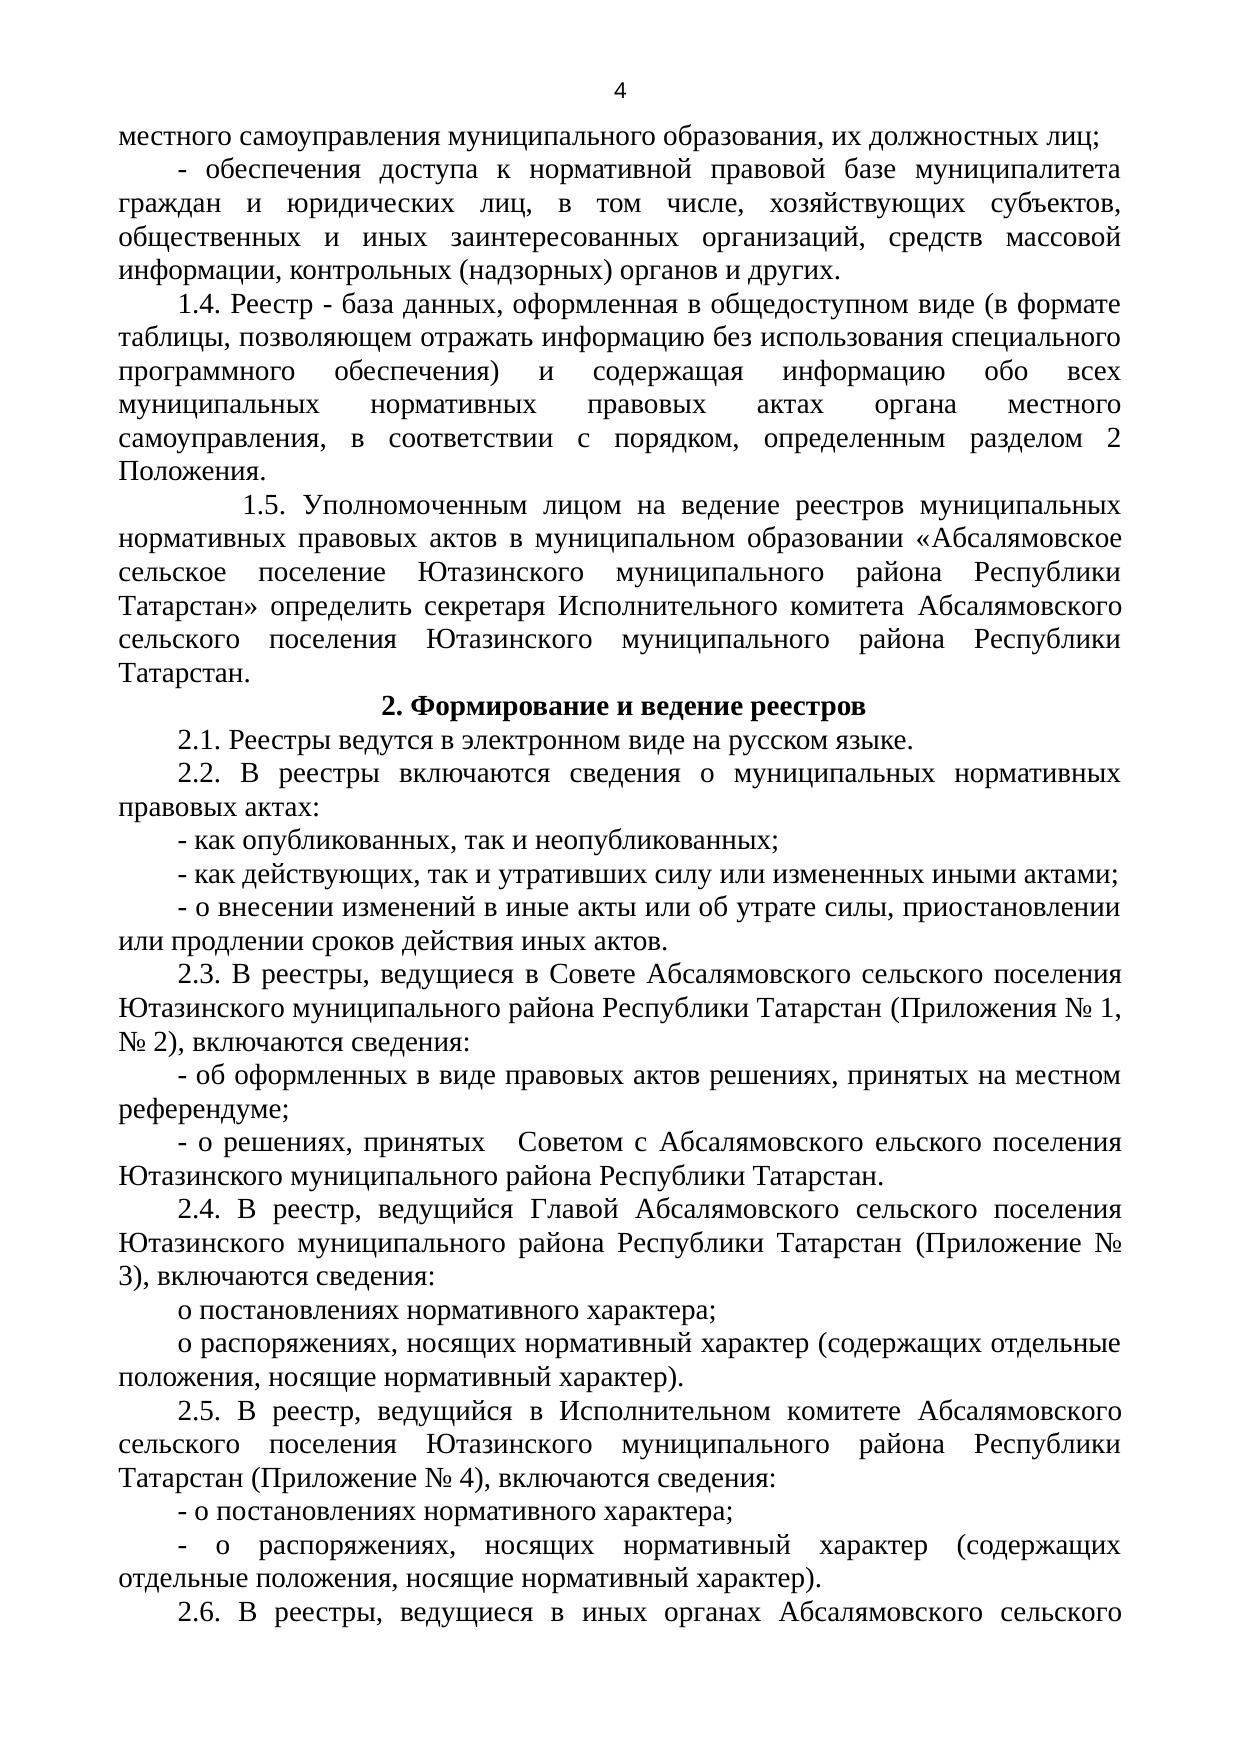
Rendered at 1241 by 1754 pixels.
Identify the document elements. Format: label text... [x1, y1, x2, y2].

text - как действующих, так и утративших силу или измененных иными актами; [118, 856, 1122, 889]
text - о постановлениях нормативного характера; [118, 1493, 1122, 1527]
text - о распоряжениях, носящих нормативный характер (содержащих отдельные положения, носящие нормативный характер). [118, 1527, 1122, 1594]
text - об оформленных в виде правовых актов решениях, принятых на местном референдуме; [118, 1057, 1122, 1124]
text - как опубликованных, так и неопубликованных; [118, 822, 1122, 856]
text 2.6. В реестры, ведущиеся в иных органах Абсалямовского сельского [118, 1594, 1122, 1627]
text 2.2. В реестры включаются сведения о муниципальных нормативных правовых актах: [118, 755, 1122, 822]
text 2.3. В реестры, ведущиеся в Совете Абсалямовского сельского поселения Ютазинского муниципального района Республики Татарстан (Приложения № 1, № 2), включаются сведения: [118, 957, 1122, 1057]
text - обеспечения доступа к нормативной правовой базе муниципалитета граждан и юридических лиц, в том числе, хозяйствующих субъектов, общественных и иных заинтересованных организаций, средств массовой информации, контрольных (надзорных) органов и других. [118, 152, 1122, 286]
text 2. Формирование и ведение реестров [118, 688, 1122, 722]
text о постановлениях нормативного характера; [118, 1292, 1122, 1326]
text 1.5. Уполномоченным лицом на ведение реестров муниципальных нормативных правовых актов в муниципальном образовании «Абсалямовское сельское поселение Ютазинского муниципального района Республики Татарстан» определить секретаря Исполнительного комитета Абсалямовского сельского поселения Ютазинского муниципального района Республики Татарстан. [118, 487, 1122, 688]
text - о внесении изменений в иные акты или об утрате силы, приостановлении или продлении сроков действия иных актов. [118, 889, 1122, 957]
text 2.4. В реестр, ведущийся Главой Абсалямовского сельского поселения Ютазинского муниципального района Республики Татарстан (Приложение № 3), включаются сведения: [118, 1191, 1122, 1292]
text 2.5. В реестр, ведущийся в Исполнительном комитете Абсалямовского сельского поселения Ютазинского муниципального района Республики Татарстан (Приложение № 4), включаются сведения: [118, 1393, 1122, 1493]
text местного самоуправления муниципального образования, их должностных лиц; [118, 118, 1122, 152]
text 1.4. Реестр - база данных, оформленная в общедоступном виде (в формате таблицы, позволяющем отражать информацию без использования специального программного обеспечения) и содержащая информацию обо всех муниципальных нормативных правовых актах органа местного самоуправления, в соответствии с порядком, определенным разделом 2 Положения. [118, 286, 1122, 487]
text - о решениях, принятых Советом с Абсалямовского ельского поселения Ютазинского муниципального района Республики Татарстан. [118, 1124, 1122, 1191]
text 2.1. Реестры ведутся в электронном виде на русском языке. [118, 722, 1122, 755]
text о распоряжениях, носящих нормативный характер (содержащих отдельные положения, носящие нормативный характер). [118, 1326, 1122, 1393]
